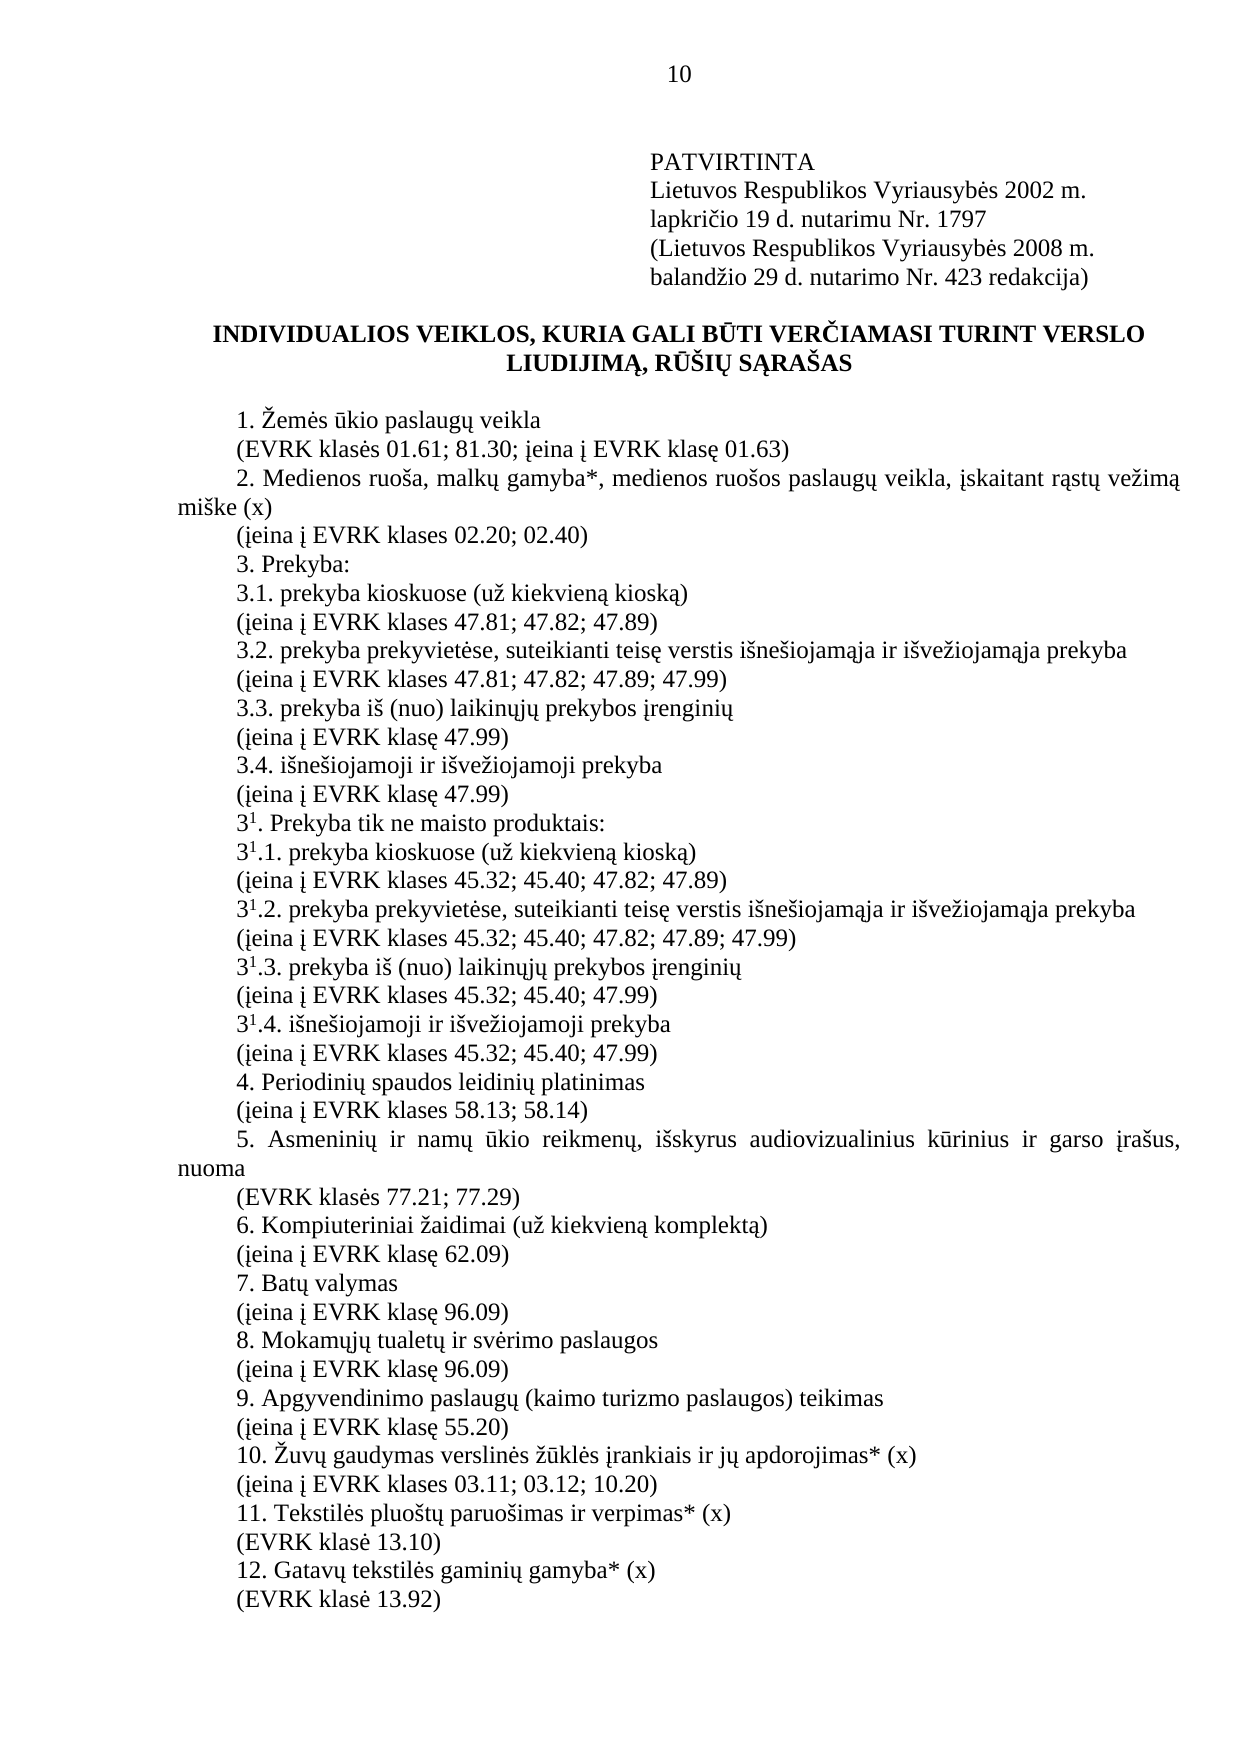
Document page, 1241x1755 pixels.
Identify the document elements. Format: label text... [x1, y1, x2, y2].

text 8. Mokamųjų tualetų ir svėrimo paslaugos [177, 1326, 1181, 1354]
text (EVRK klasė 13.92) [177, 1584, 1181, 1613]
text 2. Medienos ruoša, malkų gamyba*, medienos ruošos paslaugų veikla, įskaitant rąstų vežimą miške (x) [177, 463, 1181, 521]
text 5. Asmeninių ir namų ūkio reikmenų, išskyrus audiovizualinius kūrinius ir garso įrašus, nuoma [177, 1124, 1181, 1182]
text 31.4. išnešiojamoji ir išvežiojamoji prekyba [177, 1009, 1181, 1038]
text (įeina į EVRK klasę 96.09) [177, 1354, 1181, 1383]
text (įeina į EVRK klases 47.81; 47.82; 47.89; 47.99) [177, 664, 1181, 693]
text (EVRK klasės 01.61; 81.30; įeina į EVRK klasę 01.63) [177, 434, 1181, 463]
text (įeina į EVRK klasę 55.20) [177, 1412, 1181, 1441]
text 9. Apgyvendinimo paslaugų (kaimo turizmo paslaugos) teikimas [177, 1383, 1181, 1412]
text 3.3. prekyba iš (nuo) laikinųjų prekybos įrenginių [177, 693, 1181, 722]
text 3.2. prekyba prekyvietėse, suteikianti teisę verstis išnešiojamąja ir išvežiojamąja prekyba [177, 636, 1181, 664]
text (įeina į EVRK klases 03.11; 03.12; 10.20) [177, 1469, 1181, 1498]
text 31.1. prekyba kioskuose (už kiekvieną kioską) [177, 837, 1181, 866]
text 10. Žuvų gaudymas verslinės žūklės įrankiais ir jų apdorojimas* (x) [177, 1441, 1181, 1469]
text 12. Gatavų tekstilės gaminių gamyba* (x) [177, 1556, 1181, 1584]
text (įeina į EVRK klases 58.13; 58.14) [177, 1096, 1181, 1124]
text 6. Kompiuteriniai žaidimai (už kiekvieną komplektą) [177, 1211, 1181, 1239]
text 3.1. prekyba kioskuose (už kiekvieną kioską) [177, 578, 1181, 607]
text 31.2. prekyba prekyvietėse, suteikianti teisę verstis išnešiojamąja ir išvežiojamąja prekyba [177, 894, 1181, 923]
text Lietuvos Respublikos Vyriausybės 2002 m. lapkričio 19 d. nutarimu Nr. 1797 [650, 176, 1181, 233]
text 1. Žemės ūkio paslaugų veikla [177, 406, 1181, 434]
text 3. Prekyba: [177, 549, 1181, 578]
text (įeina į EVRK klases 45.32; 45.40; 47.99) [177, 981, 1181, 1009]
text (įeina į EVRK klasę 96.09) [177, 1297, 1181, 1326]
text 31. Prekyba tik ne maisto produktais: [177, 808, 1181, 837]
text 4. Periodinių spaudos leidinių platinimas [177, 1067, 1181, 1096]
text (įeina į EVRK klasę 47.99) [177, 779, 1181, 808]
text (Lietuvos Respublikos Vyriausybės 2008 m. balandžio 29 d. nutarimo Nr. 423 redakcija) [650, 233, 1181, 291]
text 11. Tekstilės pluoštų paruošimas ir verpimas* (x) [177, 1498, 1181, 1527]
text 3.4. išnešiojamoji ir išvežiojamoji prekyba [177, 751, 1181, 779]
text (įeina į EVRK klases 45.32; 45.40; 47.82; 47.89; 47.99) [177, 923, 1181, 952]
text (įeina į EVRK klases 45.32; 45.40; 47.99) [177, 1038, 1181, 1067]
text (EVRK klasės 77.21; 77.29) [177, 1182, 1181, 1211]
text Patvirtinta [650, 147, 1181, 176]
text (įeina į EVRK klases 47.81; 47.82; 47.89) [177, 607, 1181, 636]
text 7. Batų valymas [177, 1268, 1181, 1297]
text (įeina į EVRK klases 02.20; 02.40) [177, 521, 1181, 549]
text INDIVIDUALIOS VEIKLOS, KURIA GALI BŪTI VERČIAMASI TURINT VERSLO LIUDIJIMĄ, RŪŠIŲ SĄRAŠAS [177, 319, 1181, 377]
text (įeina į EVRK klasę 47.99) [177, 722, 1181, 751]
text (įeina į EVRK klases 45.32; 45.40; 47.82; 47.89) [177, 866, 1181, 894]
text 31.3. prekyba iš (nuo) laikinųjų prekybos įrenginių [177, 952, 1181, 981]
text (įeina į EVRK klasę 62.09) [177, 1239, 1181, 1268]
text (EVRK klasė 13.10) [177, 1527, 1181, 1556]
